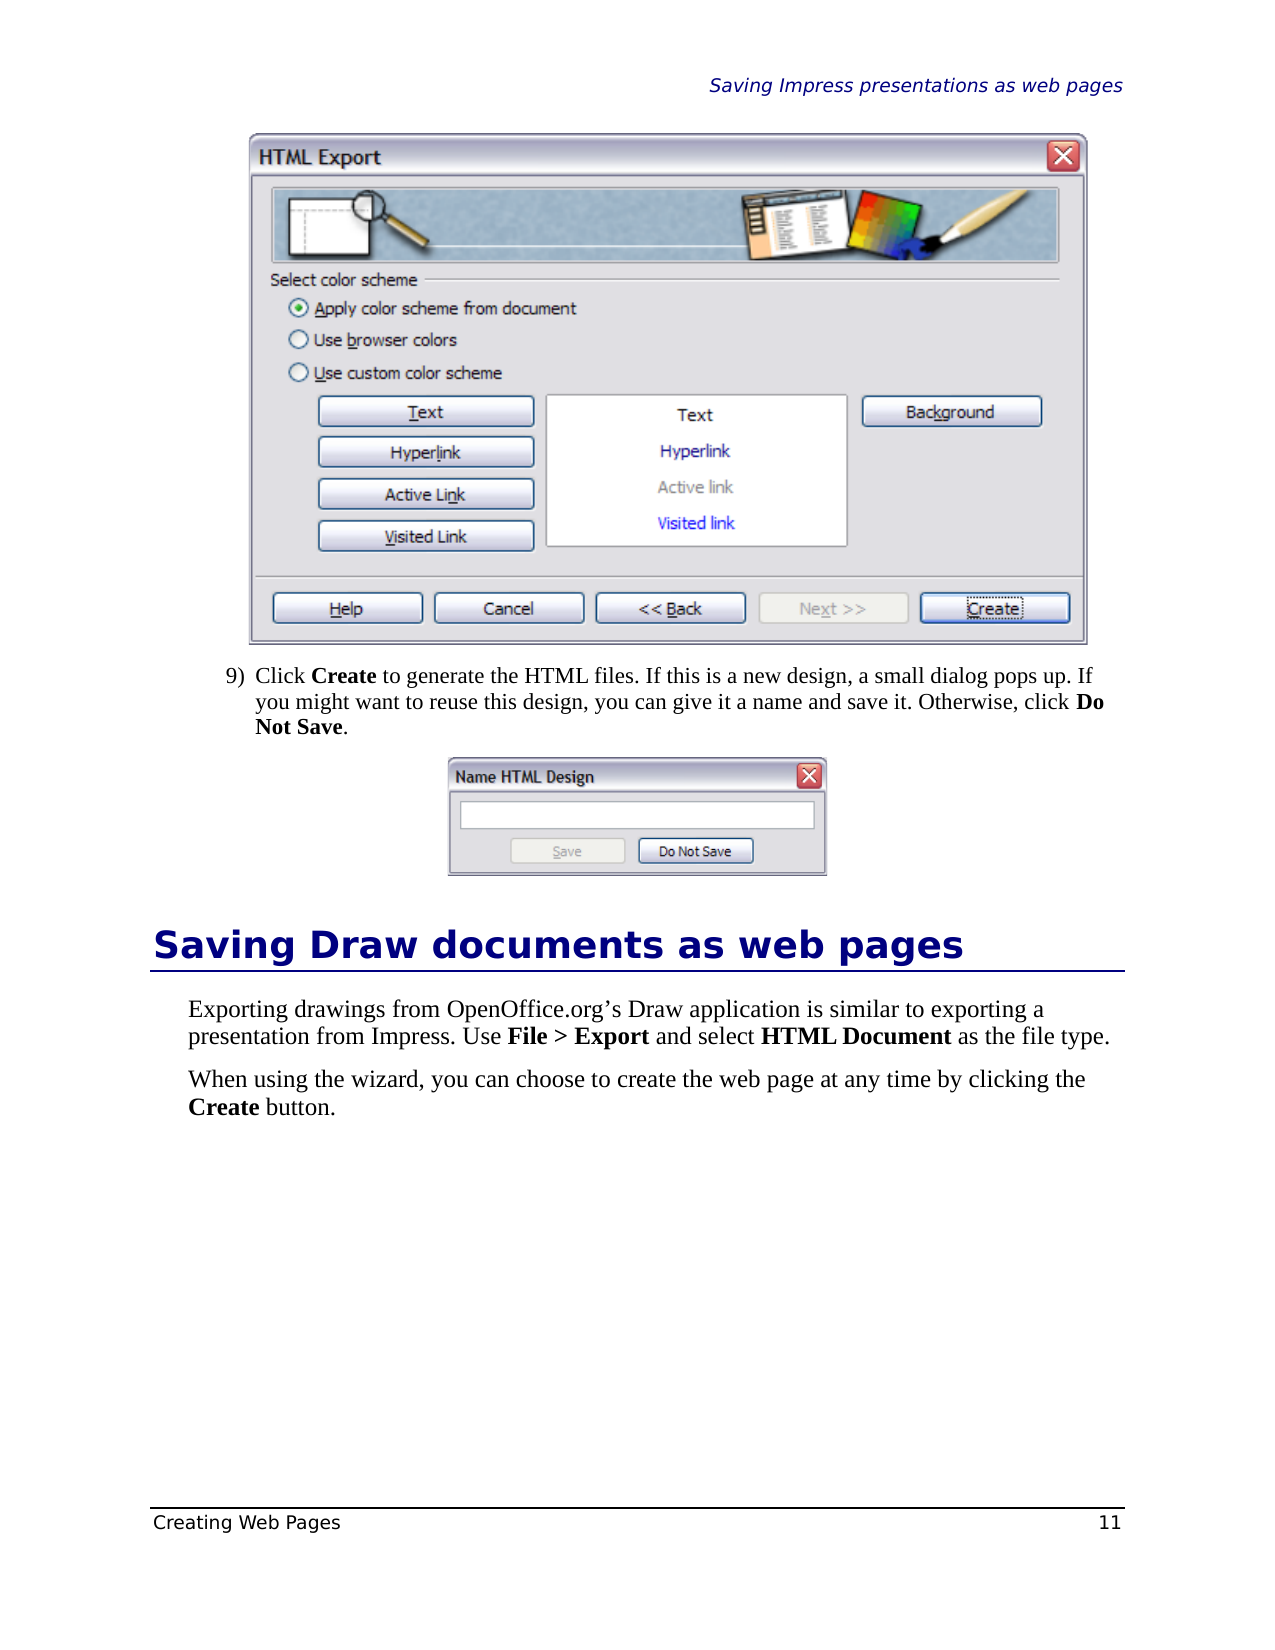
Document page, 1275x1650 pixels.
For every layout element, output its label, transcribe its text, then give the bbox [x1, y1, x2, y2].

text When using the wizard, you can choose to create the web page at any time by clicking the Create button. [188, 1065, 1125, 1120]
picture [248, 133, 1088, 645]
subtitle Saving Draw documents as web pages [150, 921, 1125, 970]
list Click Create to generate the HTML files. If this is a new design, a small dialog pops up. If you might want to reuse this design, you can give it a name and save it. Otherwise, click Do Not Save. [226, 663, 1125, 739]
picture [447, 757, 828, 876]
text Exporting drawings from OpenOffice.org’s Draw application is similar to exporting a presentation from Impress. Use File > Export and select HTML Document as the file type. [188, 995, 1125, 1050]
